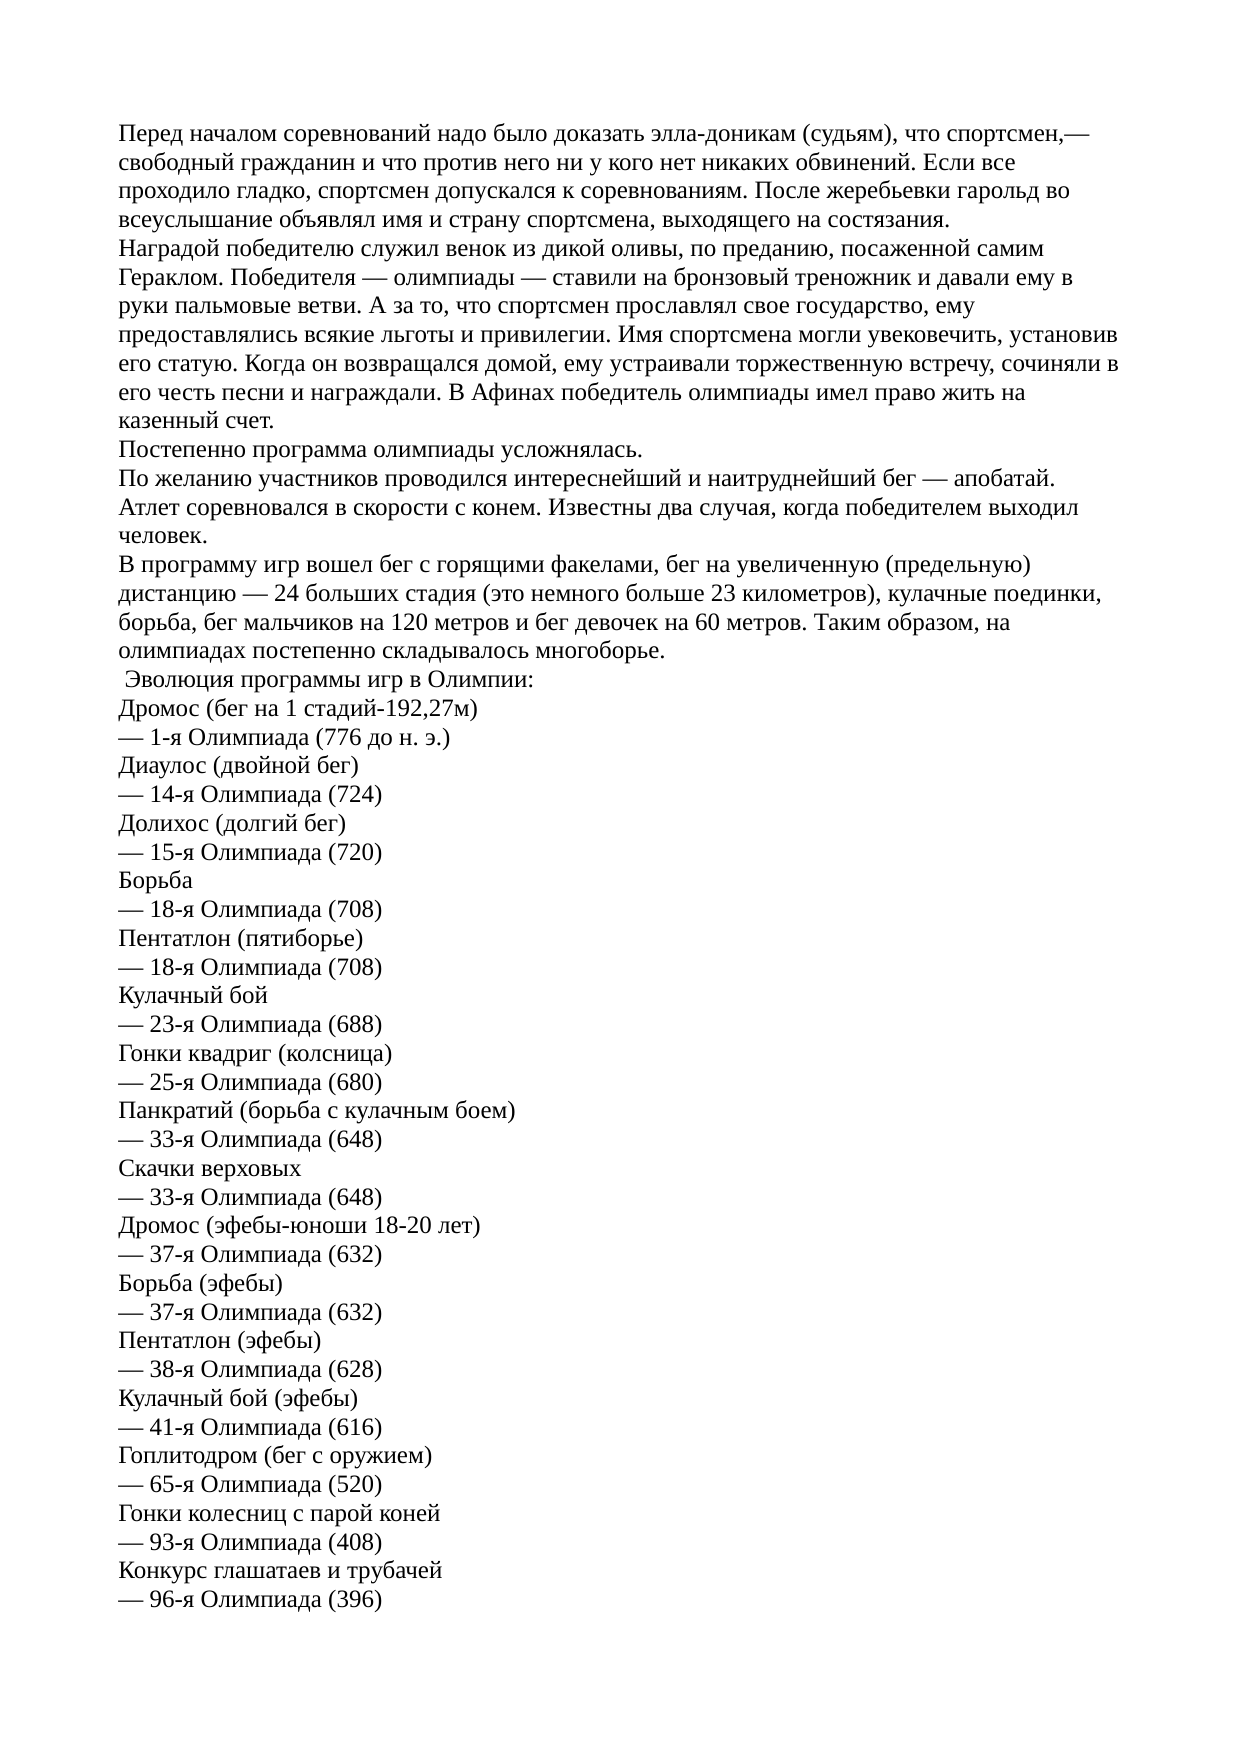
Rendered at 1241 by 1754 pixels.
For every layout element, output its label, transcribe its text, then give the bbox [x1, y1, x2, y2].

text Дромос (эфебы-юноши 18-20 лет) [118, 1211, 1122, 1239]
text Диаулос (двойной бег) [118, 751, 1122, 779]
text Пентатлон (пятиборье) [118, 923, 1122, 952]
text Кулачный бой [118, 981, 1122, 1009]
text — 1-я Олимпиада (776 до н. э.) [118, 722, 1122, 751]
text — 14-я Олимпиада (724) [118, 779, 1122, 808]
text Конкурс глашатаев и трубачей [118, 1556, 1122, 1584]
text Перед началом соревнований надо было доказать элла-доникам (судьям), что спортсмен,— свободный гражданин и что против него ни у кого нет никаких обвинений. Если все проходило гладко, спортсмен допускался к соревнованиям. После жеребьевки гарольд во всеуслышание объявлял имя и страну спортсмена, выходящего на состязания. [118, 118, 1122, 233]
text Борьба [118, 866, 1122, 894]
text — 41-я Олимпиада (616) [118, 1412, 1122, 1441]
text — 33-я Олимпиада (648) [118, 1124, 1122, 1153]
text Борьба (эфебы) [118, 1268, 1122, 1297]
text Пентатлон (эфебы) [118, 1326, 1122, 1354]
text — 18-я Олимпиада (708) [118, 894, 1122, 923]
text Эволюция программы игр в Олимпии: [118, 664, 1122, 693]
text Гонки квадриг (колсница) [118, 1038, 1122, 1067]
text — 23-я Олимпиада (688) [118, 1009, 1122, 1038]
text — 38-я Олимпиада (628) [118, 1354, 1122, 1383]
text — 37-я Олимпиада (632) [118, 1297, 1122, 1326]
text Кулачный бой (эфебы) [118, 1383, 1122, 1412]
text Наградой победителю служил венок из дикой оливы, по преданию, посаженной самим Гераклом. Победителя — олимпиады — ставили на бронзовый треножник и давали ему в руки пальмовые ветви. А за то, что спортсмен прославлял свое государство, ему предоставлялись всякие льготы и привилегии. Имя спортсмена могли увековечить, установив его статую. Когда он возвращался домой, ему устраивали торжественную встречу, сочиняли в его честь песни и награждали. В Афинах победитель олимпиады имел право жить на казенный счет. [118, 233, 1122, 434]
text Гонки колесниц с парой коней [118, 1498, 1122, 1527]
text — 37-я Олимпиада (632) [118, 1239, 1122, 1268]
text — 65-я Олимпиада (520) [118, 1469, 1122, 1498]
text — 15-я Олимпиада (720) [118, 837, 1122, 866]
text — 93-я Олимпиада (408) [118, 1527, 1122, 1556]
text Скачки верховых [118, 1153, 1122, 1182]
text — 33-я Олимпиада (648) [118, 1182, 1122, 1211]
text — 96-я Олимпиада (396) [118, 1584, 1122, 1613]
text Постепенно программа олимпиады усложнялась. [118, 434, 1122, 463]
text — 18-я Олимпиада (708) [118, 952, 1122, 981]
text Дромос (бег на 1 стадий-192,27м) [118, 693, 1122, 722]
text — 25-я Олимпиада (680) [118, 1067, 1122, 1096]
text Долихос (долгий бег) [118, 808, 1122, 837]
text Гоплитодром (бег с оружием) [118, 1441, 1122, 1469]
text В программу игр вошел бег с горящими факелами, бег на увеличенную (предельную) дистанцию — 24 больших стадия (это немного больше 23 километров), кулачные поединки, борьба, бег мальчиков на 120 метров и бег девочек на 60 метров. Таким образом, на олимпиадах постепенно складывалось многоборье. [118, 549, 1122, 664]
text По желанию участников проводился интереснейший и наитруднейший бег — апобатай. Атлет соревновался в скорости с конем. Известны два случая, когда победителем выходил человек. [118, 463, 1122, 549]
text Панкратий (борьба с кулачным боем) [118, 1096, 1122, 1124]
